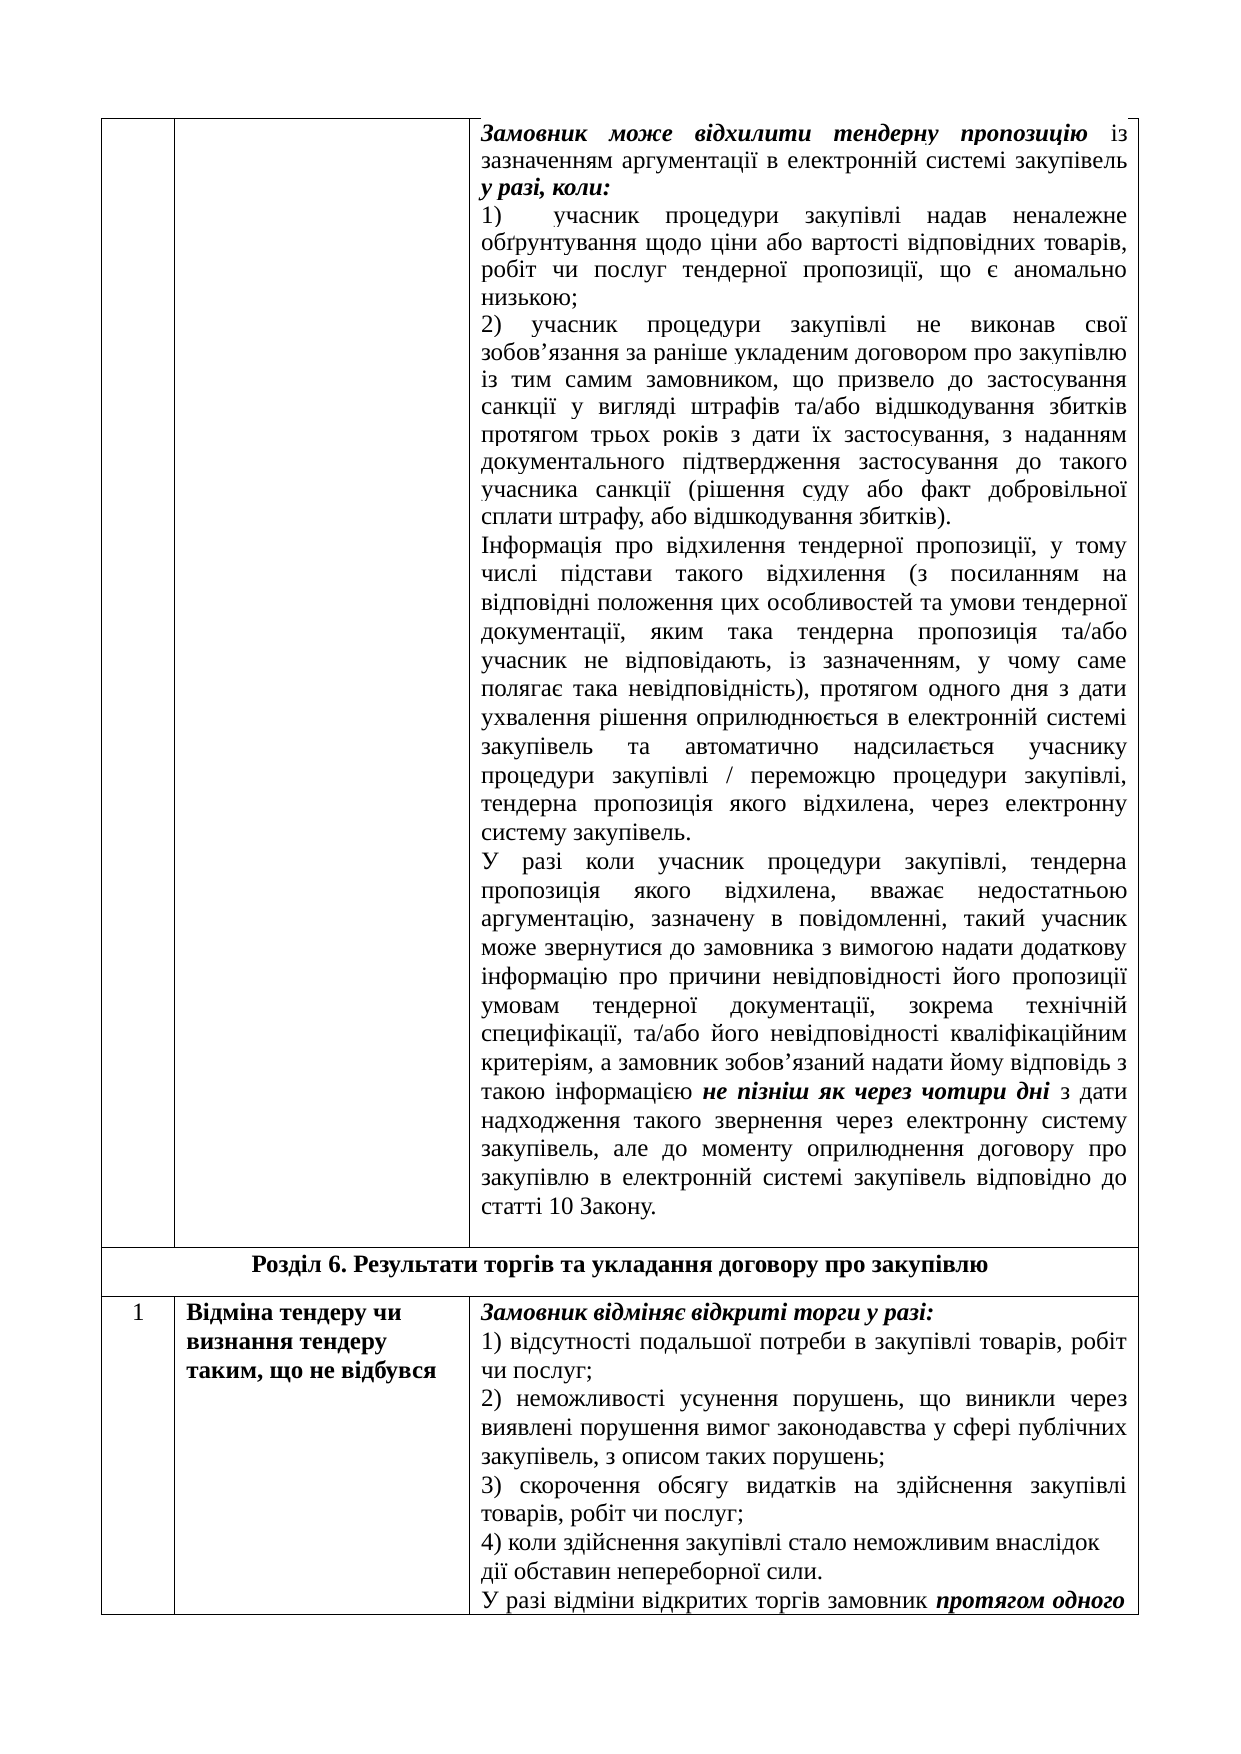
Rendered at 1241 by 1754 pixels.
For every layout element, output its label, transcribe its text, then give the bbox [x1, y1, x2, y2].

table_cell Відміна тендеру чи визнання тендеру таким, що не відбувся [175, 1297, 469, 1613]
table_cell Замовник відміняє відкриті торги у разі: 1) відсутності подальшої потреби в закупівлі товарів, робіт чи послуг; 2) неможливості усунення порушень, що виникли через виявлені порушення вимог законодавства у сфері публічних закупівель, з описом таких порушень; 3) скорочення обсягу видатків на здійснення закупівлі товарів, робіт чи послуг; 4) коли здійснення закупівлі стало неможливим внаслідок дії обставин непереборної сили. У разі відміни відкритих торгів замовник протягом одного [470, 1297, 1138, 1613]
table_cell [175, 119, 469, 1247]
table_cell 1 [102, 1297, 174, 1613]
table_cell [102, 119, 174, 1247]
table_cell Розділ 6. Результати торгів та укладання договору про закупівлю [102, 1248, 1138, 1296]
table_cell Замовник може відхилити тендерну пропозицію із зазначенням аргументації в електронній системі закупівель у разі, коли: 1) учасник процедури закупівлі надав неналежне обґрунтування щодо ціни або вартості відповідних товарів, робіт чи послуг тендерної пропозиції, що є аномально низькою; 2) учасник процедури закупівлі не виконав свої зобов’язання за раніше укладеним договором про закупівлю із тим самим замовником, що призвело до застосування санкції у вигляді штрафів та/або відшкодування збитків протягом трьох років з дати їх застосування, з наданням документального підтвердження застосування до такого учасника санкції (рішення суду або факт добровільної сплати штрафу, або відшкодування збитків). Інформація про відхилення тендерної пропозиції, у тому числі підстави такого відхилення (з посиланням на відповідні положення цих особливостей та умови тендерної документації, яким така тендерна пропозиція та/або учасник не відповідають, із зазначенням, у чому саме полягає така невідповідність), протягом одного дня з дати ухвалення рішення оприлюднюється в електронній системі закупівель та автоматично надсилається учаснику процедури закупівлі / переможцю процедури закупівлі, тендерна пропозиція якого відхилена, через електронну систему закупівель. У разі коли учасник процедури закупівлі, тендерна пропозиція якого відхилена, вважає недостатньою аргументацію, зазначену в повідомленні, такий учасник може звернутися до замовника з вимогою надати додаткову інформацію про причини невідповідності його пропозиції умовам тендерної документації, зокрема технічній специфікації, та/або його невідповідності кваліфікаційним критеріям, а замовник зобов’язаний надати йому відповідь з такою інформацією не пізніш як через чотири дні з дати надходження такого звернення через електронну систему закупівель, але до моменту оприлюднення договору про закупівлю в електронній системі закупівель відповідно до статті 10 Закону. [470, 119, 1138, 1247]
